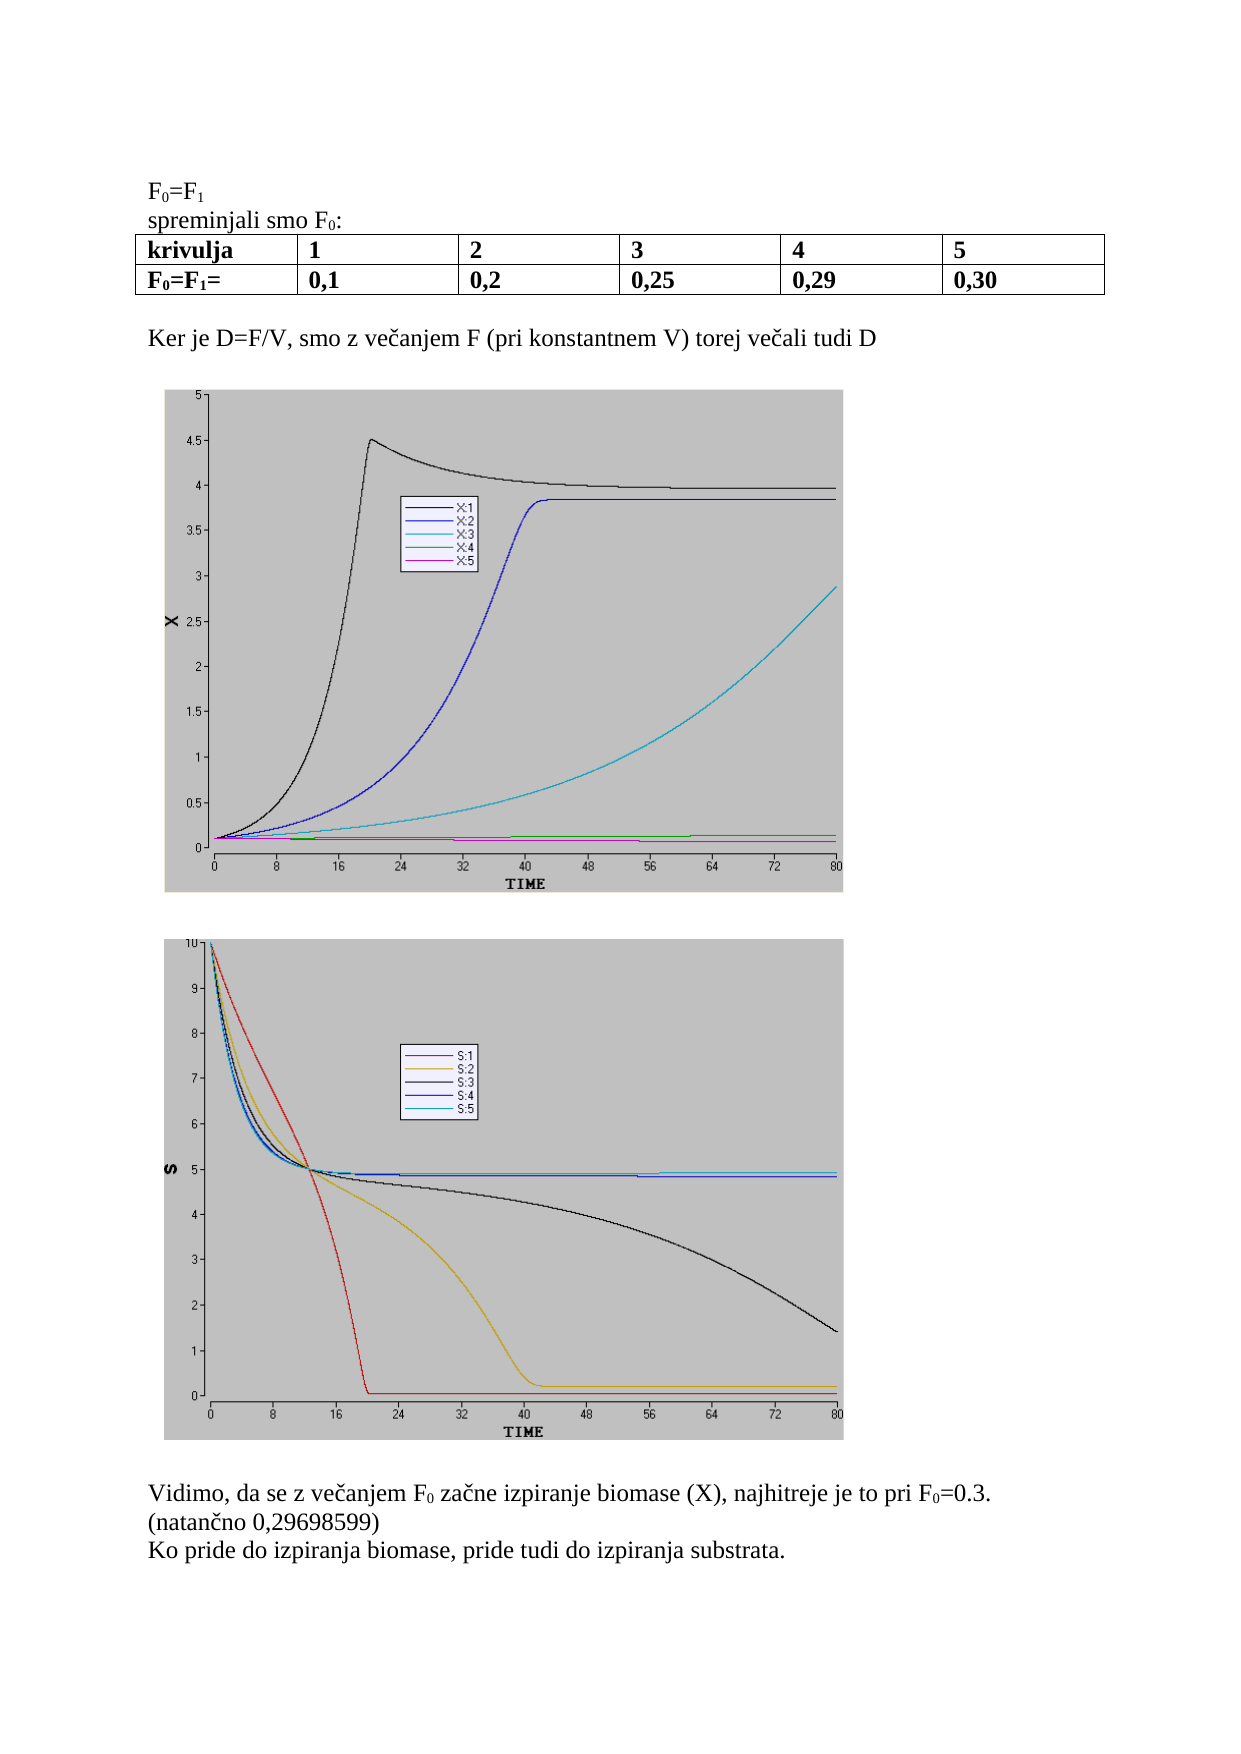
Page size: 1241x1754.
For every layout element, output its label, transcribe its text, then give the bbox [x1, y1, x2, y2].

table_header 4 [781, 235, 942, 264]
text F0=F1 [148, 176, 1093, 205]
table_header 1 [298, 235, 458, 264]
table_cell 0,30 [943, 265, 1104, 293]
text Vidimo, da se z večanjem F0 začne izpiranje biomase (X), najhitreje je to pri F0=0.3. (natančno 0,29698599) [148, 1478, 1093, 1535]
table_cell 0,1 [298, 265, 458, 293]
table_cell 0,29 [781, 265, 942, 293]
picture [164, 389, 844, 893]
picture [164, 939, 844, 1440]
text Ker je D=F/V, smo z večanjem F (pri konstantnem V) torej večali tudi D [148, 323, 1093, 352]
table_cell 0,2 [459, 265, 619, 293]
text spreminjali smo F0: [148, 205, 1093, 234]
table_cell 0,25 [620, 265, 780, 293]
table_header 5 [943, 235, 1104, 264]
table_header 3 [620, 235, 780, 264]
table_header 2 [459, 235, 619, 264]
table_header krivulja [136, 235, 297, 264]
table_cell F0=F1= [136, 265, 297, 293]
text Ko pride do izpiranja biomase, pride tudi do izpiranja substrata. [148, 1535, 1093, 1564]
